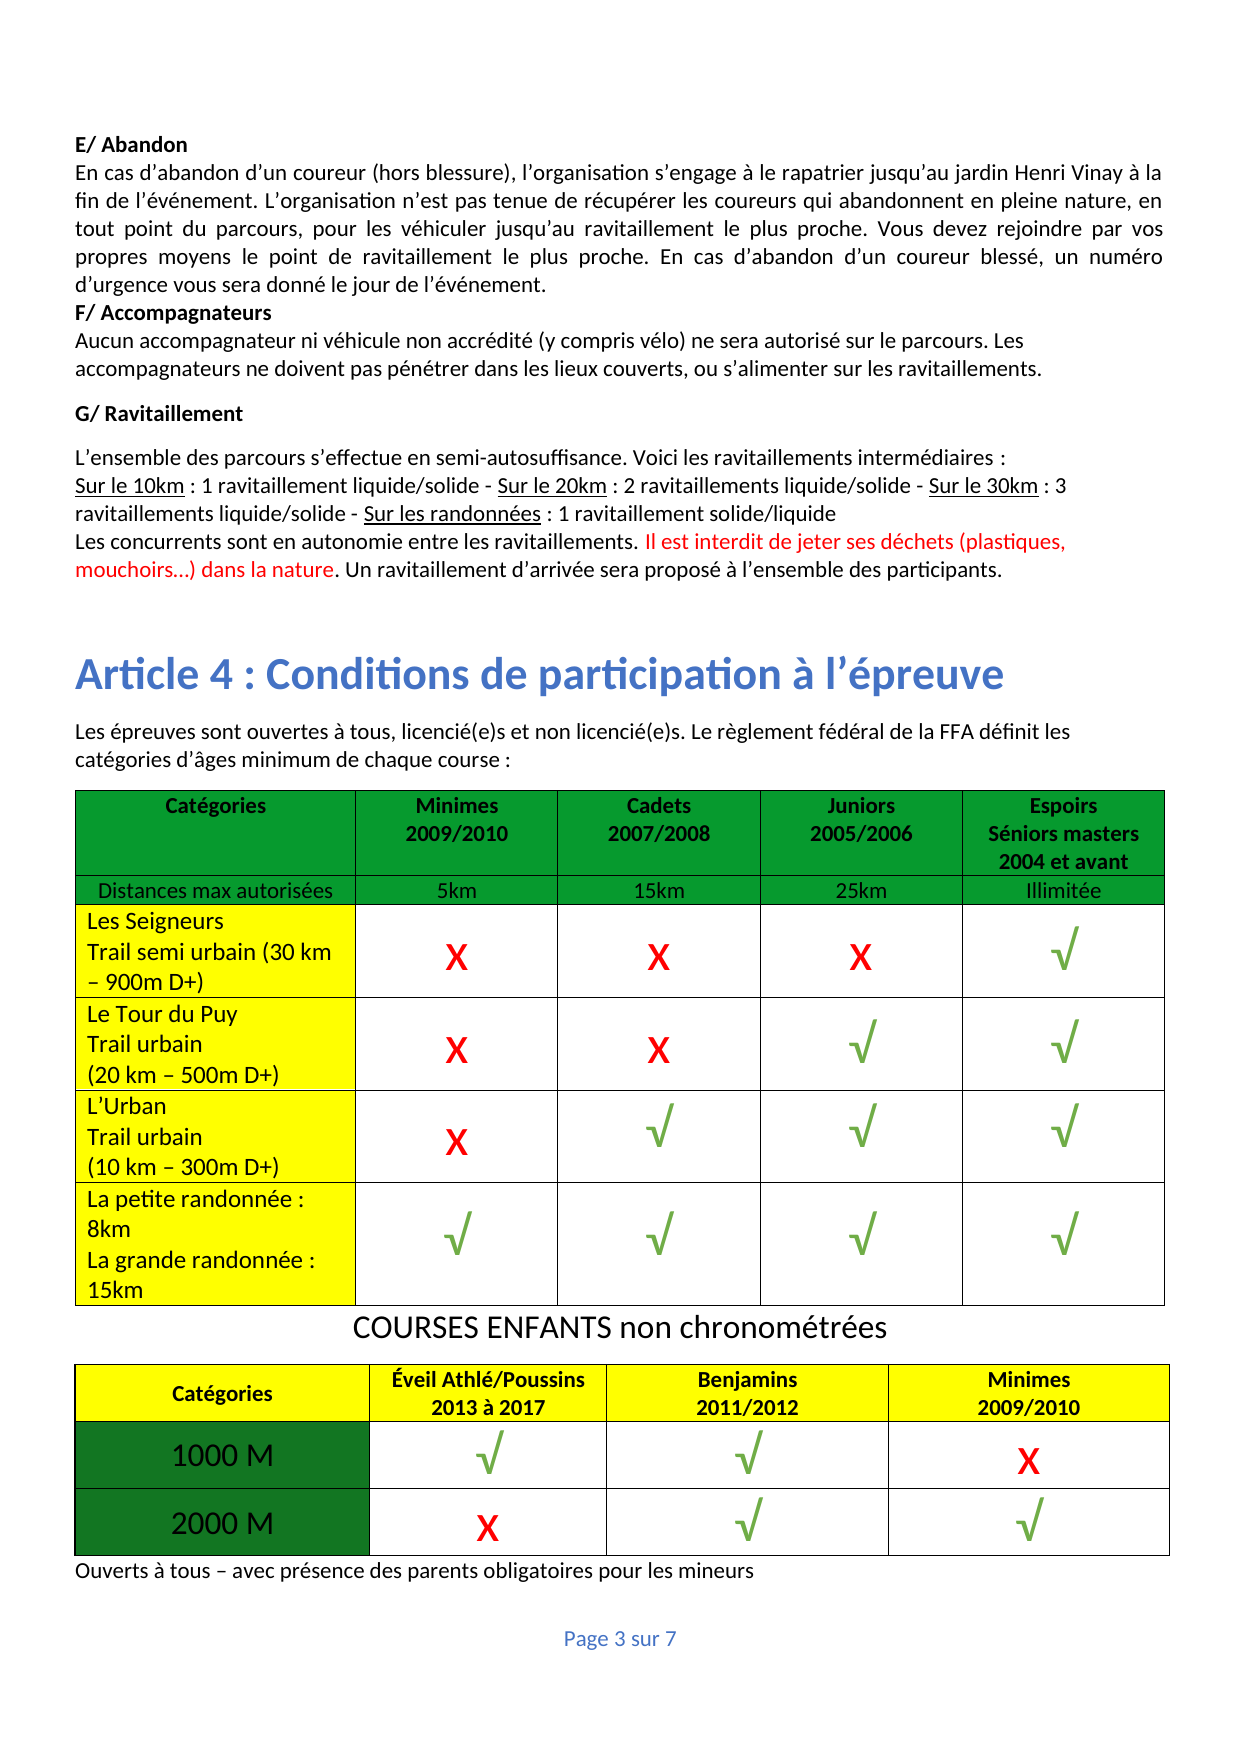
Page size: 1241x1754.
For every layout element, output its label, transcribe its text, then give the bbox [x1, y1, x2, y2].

table_cell 25km [761, 876, 962, 904]
table_cell √ [558, 1183, 760, 1305]
table_cell √ [356, 1183, 557, 1305]
text L’ensemble des parcours s’effectue en semi-autosuffisance. Voici les ravitaillements intermédiaires : [75, 443, 1165, 471]
text E/ Abandon [75, 130, 1165, 158]
text F/ Accompagnateurs Aucun accompagnateur ni véhicule non accrédité (y compris vélo) ne sera autorisé sur le parcours. Les accompagnateurs ne doivent pas pénétrer dans les lieux couverts, ou s’alimenter sur les ravitaillements. [75, 298, 1165, 382]
text Article 4 : Conditions de participation à l’épreuve [75, 645, 1165, 701]
table_cell 2000 M [76, 1489, 369, 1555]
text Sur le 10km : 1 ravitaillement liquide/solide - Sur le 20km : 2 ravitaillements liquide/solide - Sur le 30km : 3 ravitaillements liquide/solide - Sur les randonnées : 1 ravitaillement solide/liquide [75, 471, 1165, 527]
table_cell √ [607, 1422, 888, 1488]
table_cell Les Seigneurs Trail semi urbain (30 km – 900m D+) [76, 905, 355, 997]
table_cell √ [761, 1183, 962, 1305]
table_cell x [370, 1489, 606, 1555]
table_header Cadets 2007/2008 [558, 791, 760, 875]
table_header Minimes 2009/2010 [889, 1365, 1169, 1421]
text En cas d’abandon d’un coureur (hors blessure), l’organisation s’engage à le rapatrier jusqu’au jardin Henri Vinay à la fin de l’événement. L’organisation n’est pas tenue de récupérer les coureurs qui abandonnent en pleine nature, en tout point du parcours, pour les véhiculer jusqu’au ravitaillement le plus proche. Vous devez rejoindre par vos propres moyens le point de ravitaillement le plus proche. En cas d’abandon d’un coureur blessé, un numéro d’urgence vous sera donné le jour de l’événement. [75, 158, 1165, 298]
table_cell 5km [356, 876, 557, 904]
table_cell √ [963, 1183, 1164, 1305]
table_cell Le Tour du Puy Trail urbain (20 km – 500m D+) [76, 998, 355, 1089]
text Ouverts à tous – avec présence des parents obligatoires pour les mineurs [75, 1556, 1165, 1584]
table_header Catégories [76, 1365, 369, 1421]
table_header Benjamins 2011/2012 [607, 1365, 888, 1421]
text COURSES ENFANTS non chronométrées [75, 1306, 1165, 1347]
table_cell x [558, 905, 760, 997]
table_cell L’Urban Trail urbain (10 km – 300m D+) [76, 1091, 355, 1182]
table_cell √ [370, 1422, 606, 1488]
table_cell x [761, 905, 962, 997]
table_cell √ [963, 905, 1164, 997]
table_cell x [356, 1091, 557, 1182]
table_cell Illimitée [963, 876, 1164, 904]
table_cell √ [889, 1489, 1169, 1555]
table_cell 1000 M [76, 1422, 369, 1488]
table_cell x [558, 998, 760, 1089]
table_header Juniors 2005/2006 [761, 791, 962, 875]
text Les concurrents sont en autonomie entre les ravitaillements. Il est interdit de jeter ses déchets (plastiques, mouchoirs…) dans la nature. Un ravitaillement d’arrivée sera proposé à l’ensemble des participants. [75, 527, 1165, 583]
text G/ Ravitaillement [75, 399, 1165, 427]
table_cell x [356, 905, 557, 997]
table_header Éveil Athlé/Poussins 2013 à 2017 [370, 1365, 606, 1421]
table_cell x [356, 998, 557, 1089]
table_cell 15km [558, 876, 760, 904]
table_header Espoirs Séniors masters 2004 et avant [963, 791, 1164, 875]
table_header Minimes 2009/2010 [356, 791, 557, 875]
table_cell √ [761, 998, 962, 1089]
table_cell √ [558, 1091, 760, 1182]
table_cell La petite randonnée : 8km La grande randonnée : 15km [76, 1183, 355, 1305]
text Les épreuves sont ouvertes à tous, licencié(e)s et non licencié(e)s. Le règlement fédéral de la FFA définit les catégories d’âges minimum de chaque course : [75, 717, 1165, 773]
table_cell √ [761, 1091, 962, 1182]
table_cell √ [607, 1489, 888, 1555]
table_cell √ [963, 998, 1164, 1089]
table_cell x [889, 1422, 1169, 1488]
table_header Catégories [76, 791, 355, 875]
table_cell √ [963, 1091, 1164, 1182]
table_cell Distances max autorisées [76, 876, 355, 904]
